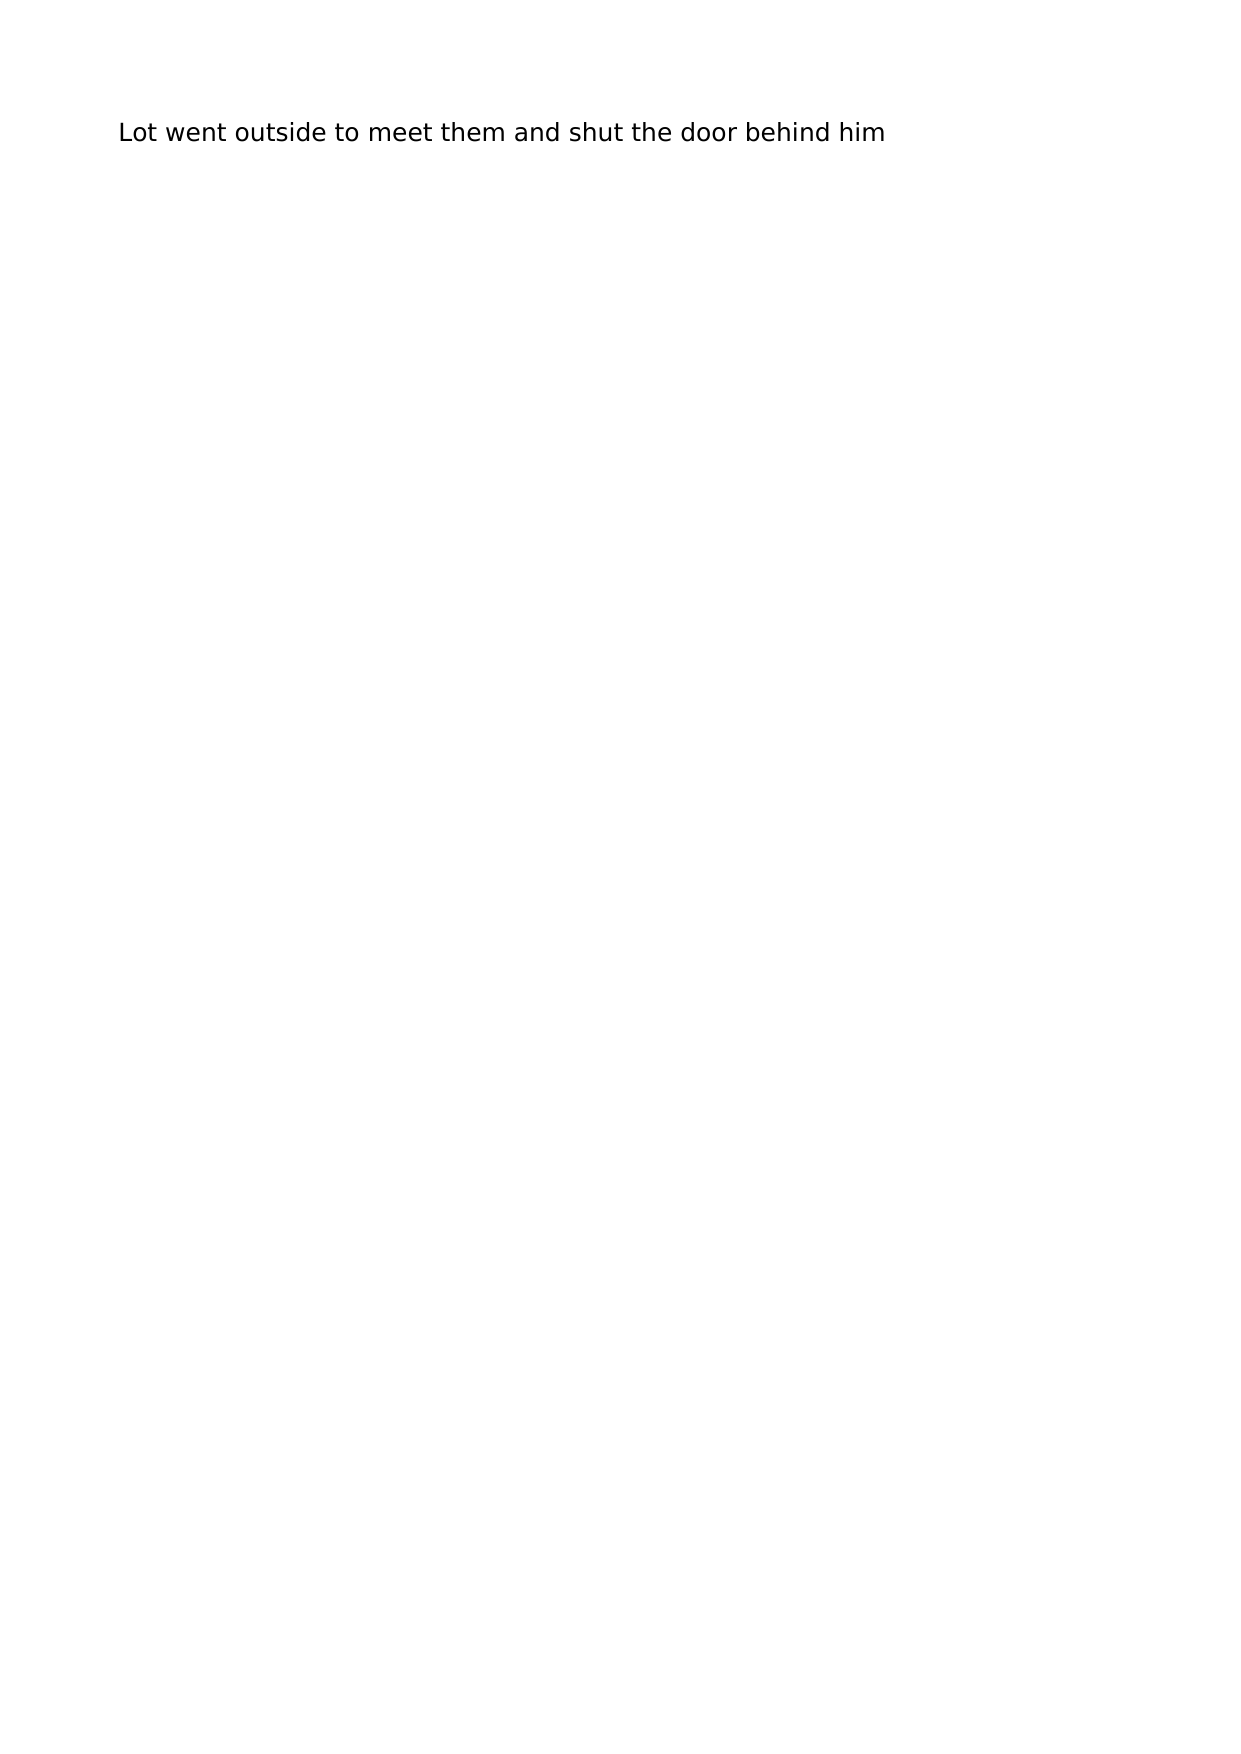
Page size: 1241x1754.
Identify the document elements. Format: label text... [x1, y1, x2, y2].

text Lot went outside to meet them and shut the door behind him [118, 118, 1122, 147]
